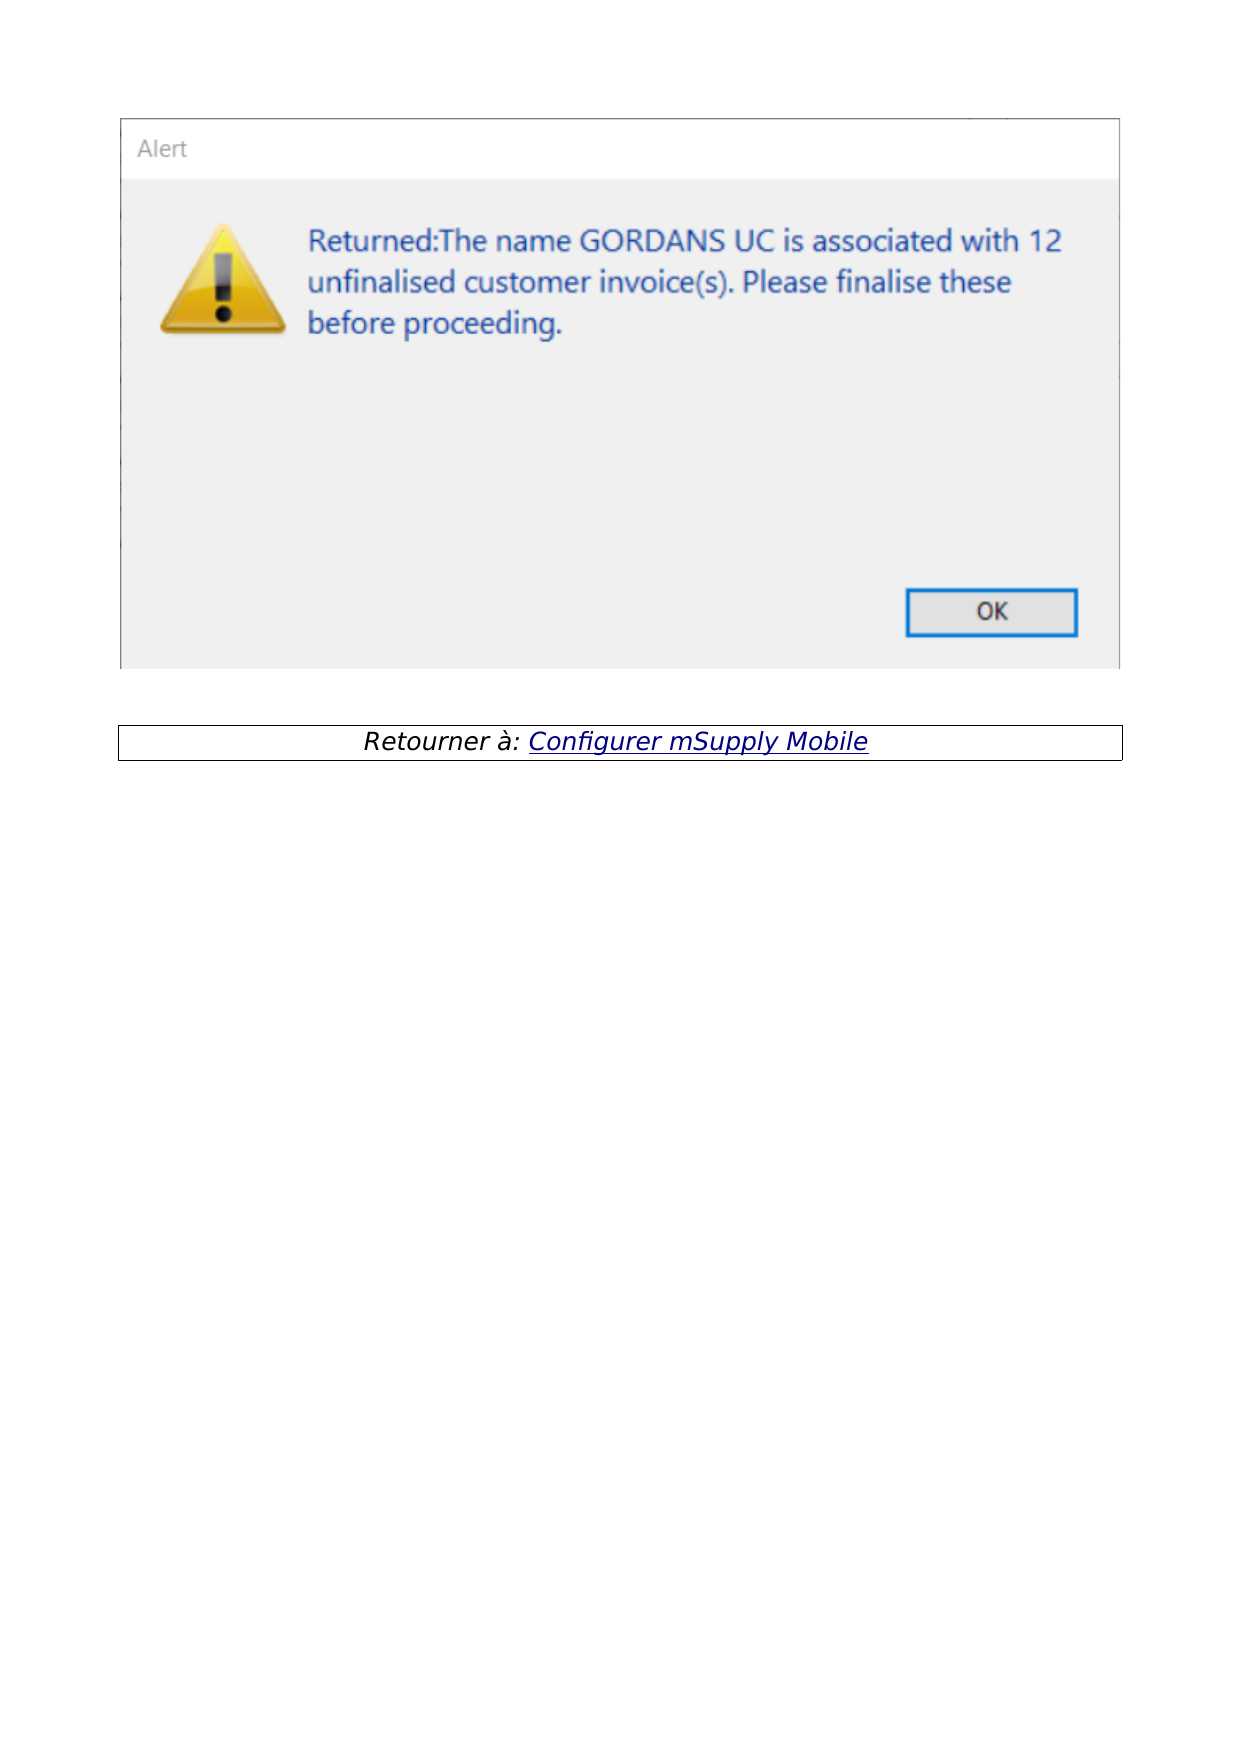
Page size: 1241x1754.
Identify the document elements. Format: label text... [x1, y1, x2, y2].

table_header Retourner à: Configurer mSupply Mobile [119, 726, 1122, 760]
picture [120, 118, 1121, 669]
